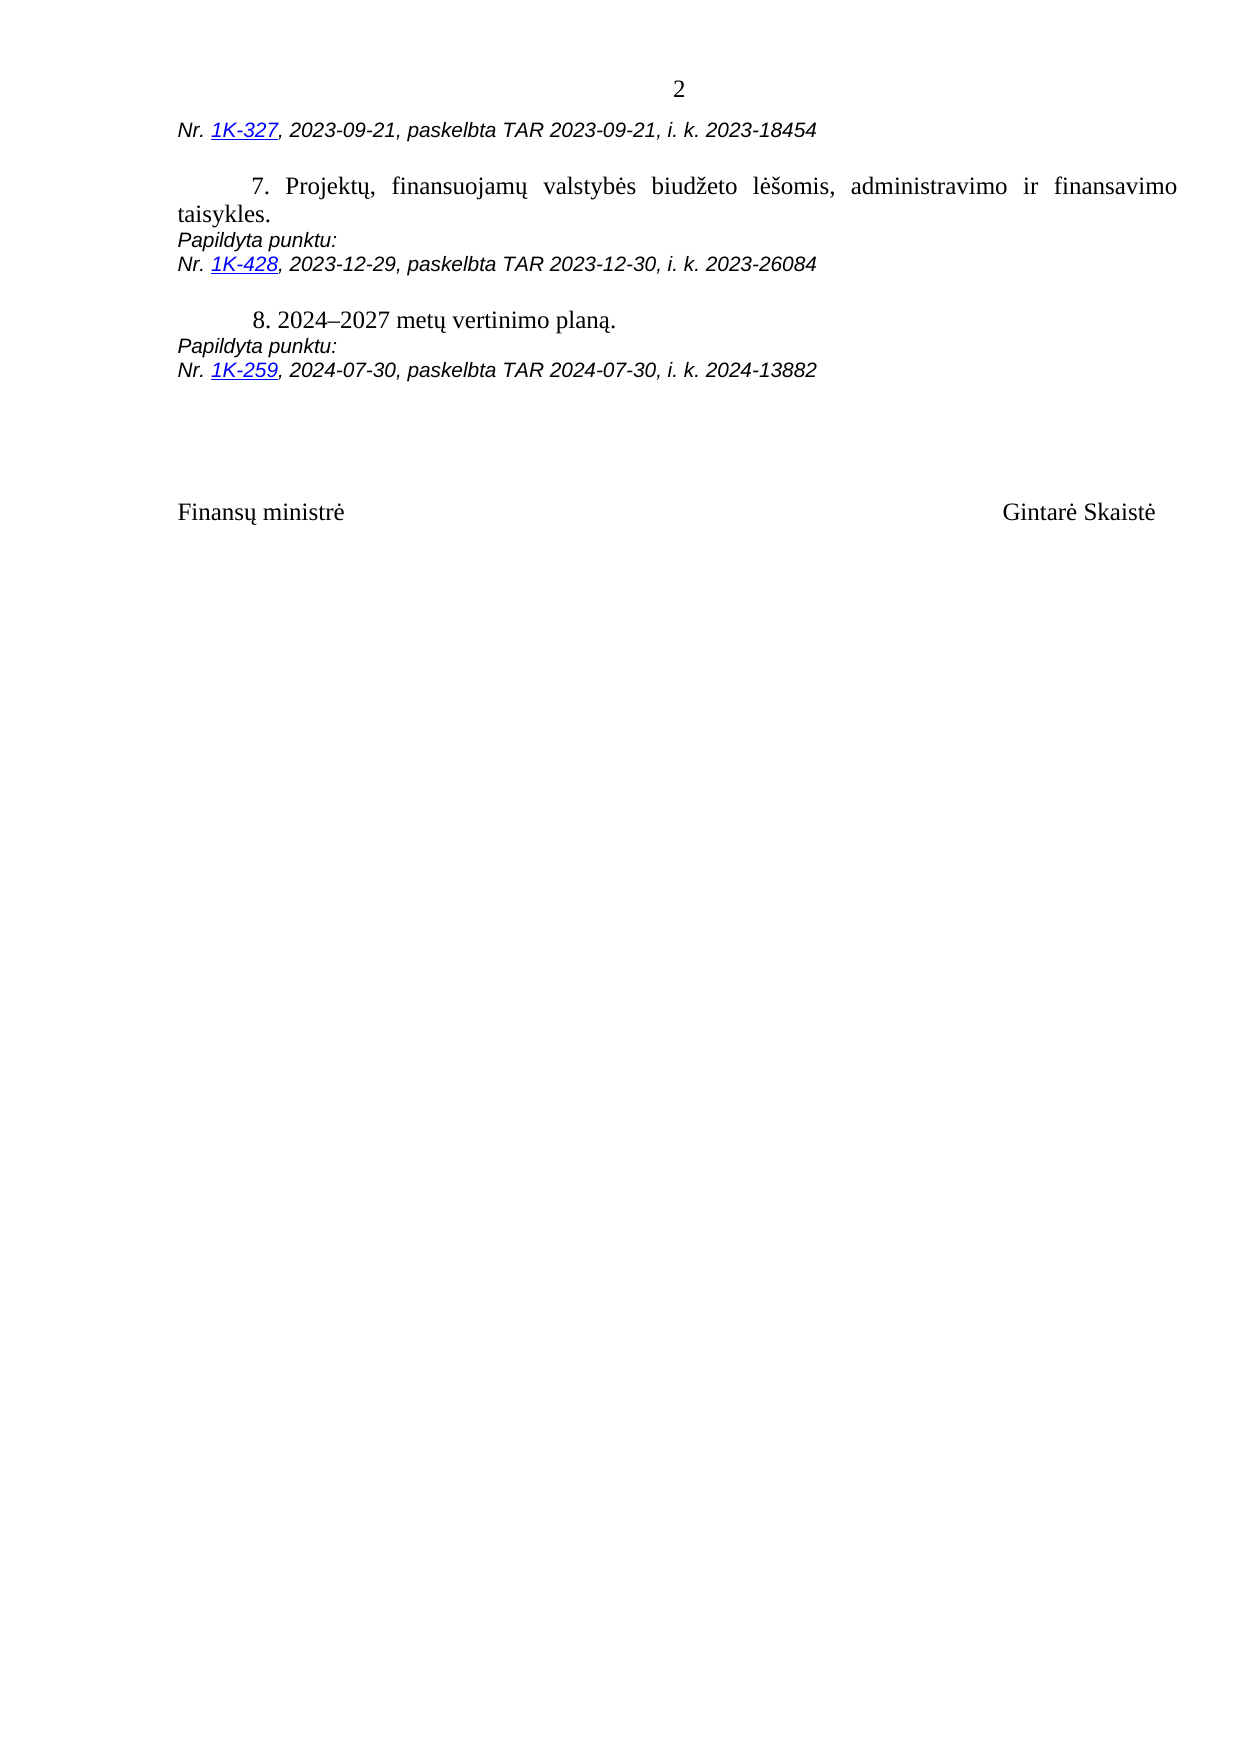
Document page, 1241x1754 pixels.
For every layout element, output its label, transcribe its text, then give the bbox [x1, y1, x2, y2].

text 7. Projektų, finansuojamų valstybės biudžeto lėšomis, administravimo ir finansavimo taisykles. [177, 171, 1178, 228]
text Finansų ministrė Gintarė Skaistė [177, 497, 1181, 525]
text Nr. 1K-327, 2023-09-21, paskelbta TAR 2023-09-21, i. k. 2023-18454 [177, 118, 1181, 142]
text Papildyta punktu: [177, 228, 1181, 252]
text Nr. 1K-428, 2023-12-29, paskelbta TAR 2023-12-30, i. k. 2023-26084 [177, 252, 1181, 276]
text Nr. 1K-259, 2024-07-30, paskelbta TAR 2024-07-30, i. k. 2024-13882 [177, 358, 1181, 382]
text 8. 2024–2027 metų vertinimo planą. [252, 305, 1181, 334]
text Papildyta punktu: [177, 334, 1181, 358]
